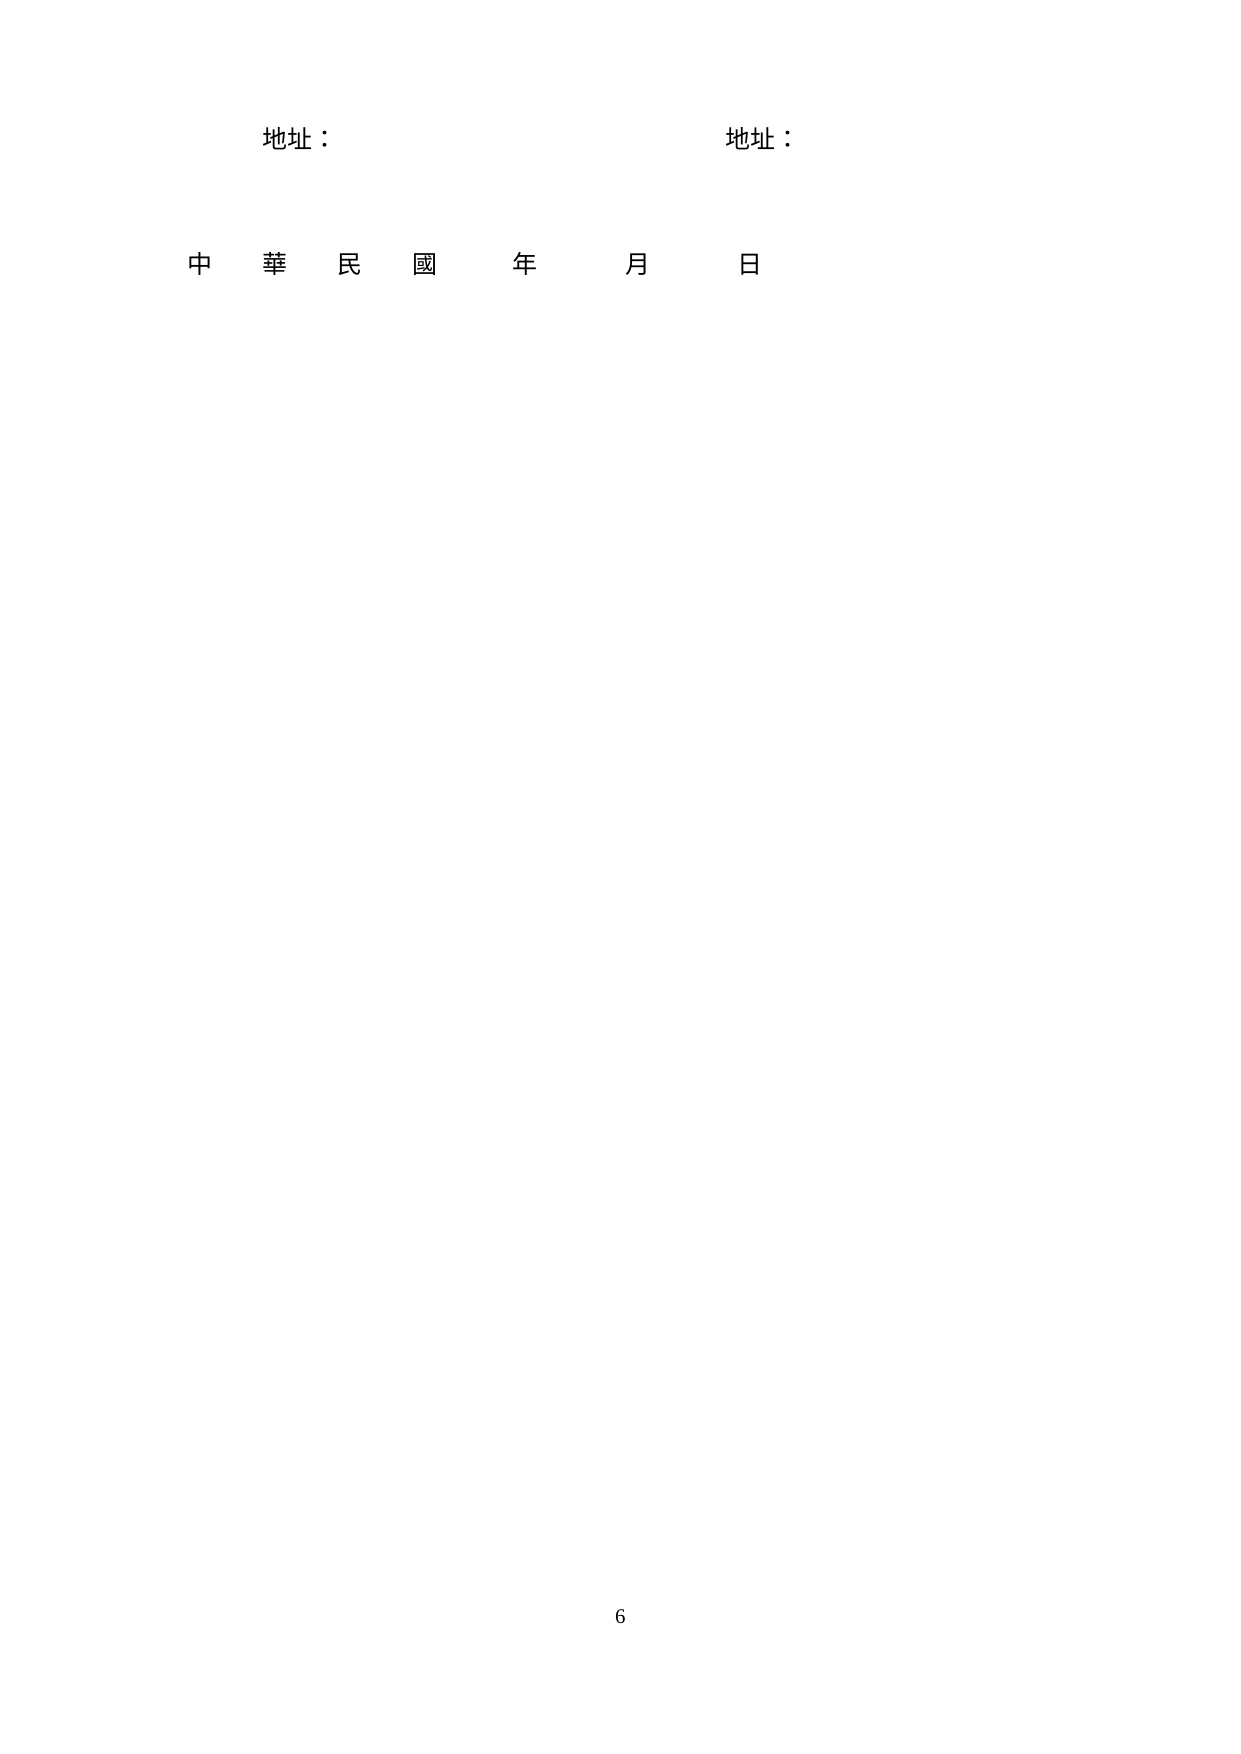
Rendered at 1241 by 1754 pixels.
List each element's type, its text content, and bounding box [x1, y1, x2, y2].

text 中 華 民 國 年 月 日 [187, 221, 1053, 284]
text 地址： 地址： [187, 96, 1053, 159]
